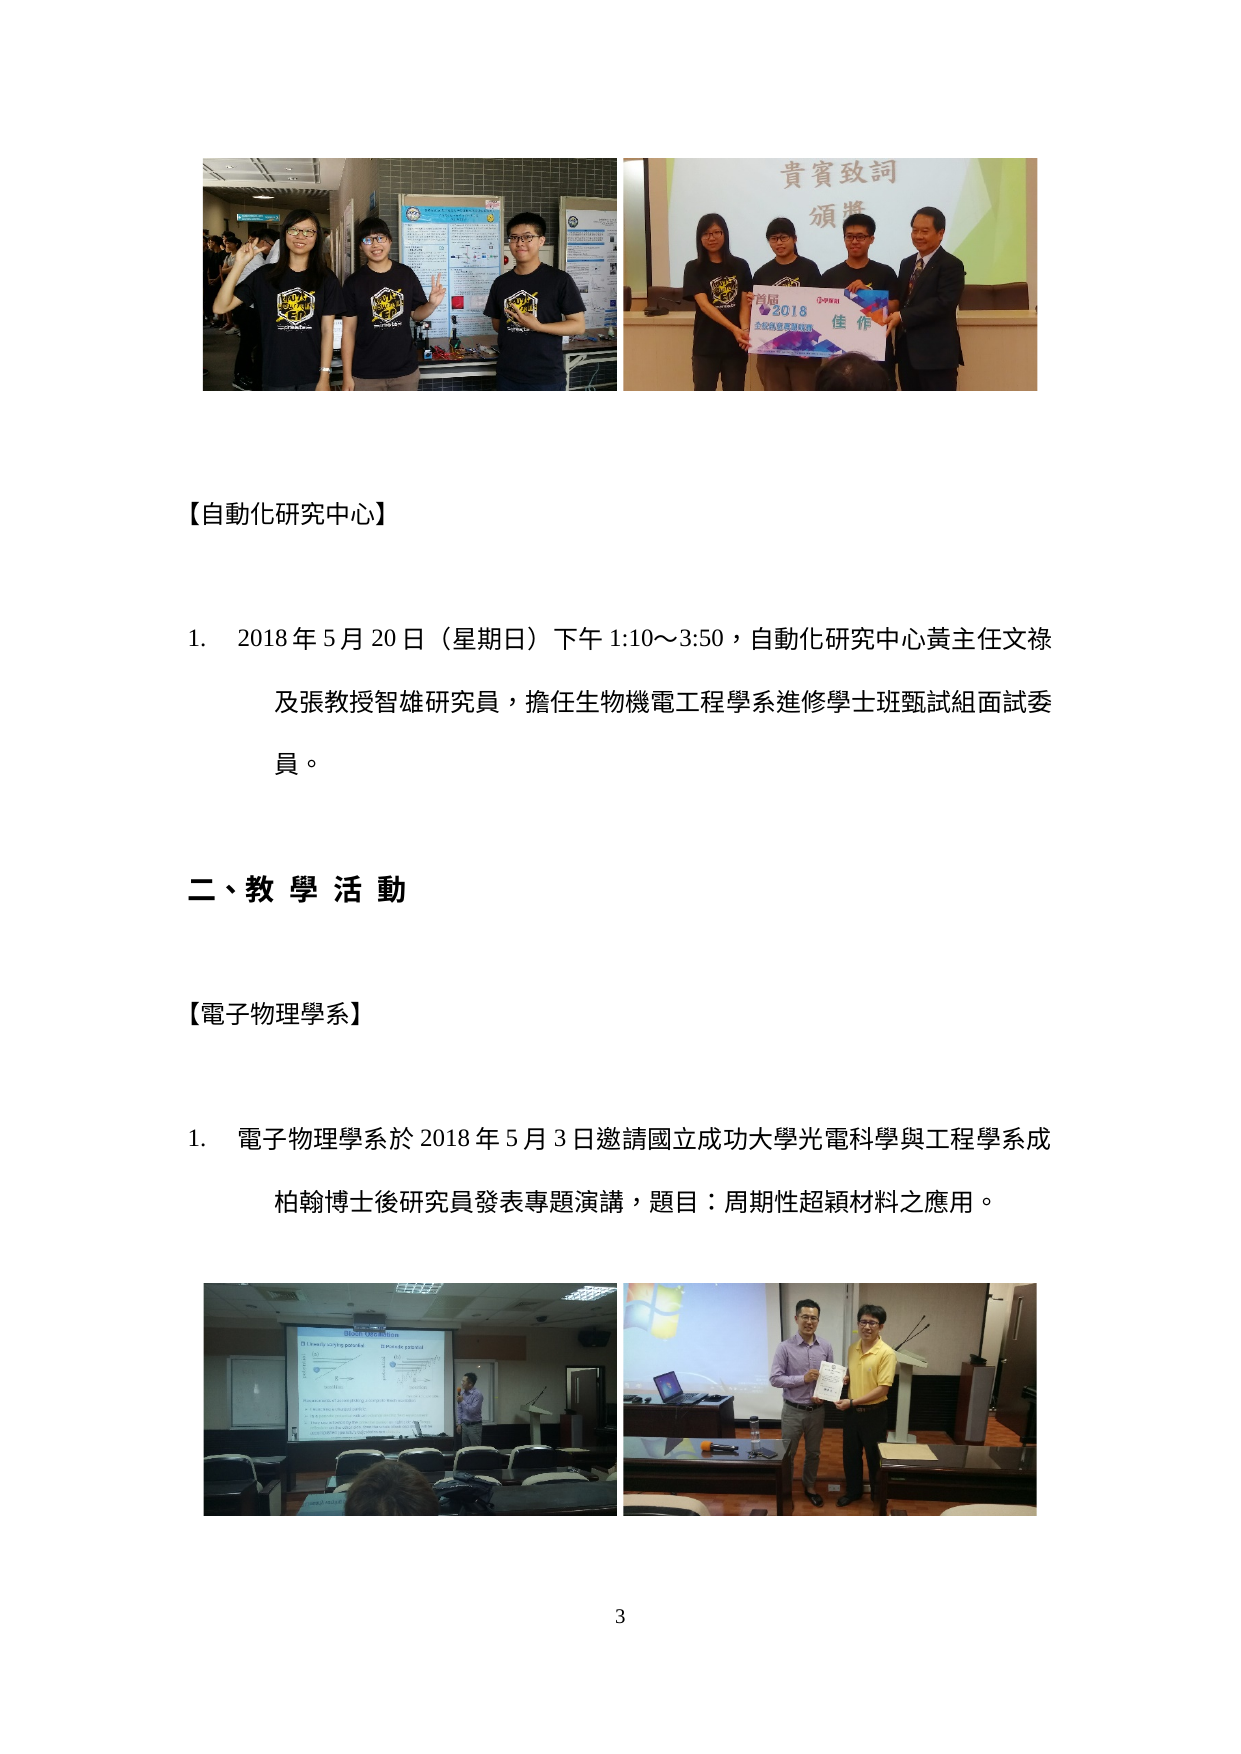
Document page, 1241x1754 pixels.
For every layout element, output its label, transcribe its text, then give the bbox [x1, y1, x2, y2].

text 【自動化研究中心】 [175, 471, 1053, 534]
text 二、教 學 活 動 [187, 846, 1053, 909]
text 【電子物理學系】 [175, 971, 1053, 1034]
list 電子物理學系於2018年5月3日邀請國立成功大學光電科學與工程學系成柏翰博士後研究員發表專題演講，題目：周期性超穎材料之應用。 [187, 1096, 1053, 1221]
list 2018年5月20日（星期日）下午1:10～3:50，自動化研究中心黃主任文祿及張教授智雄研究員，擔任生物機電工程學系進修學士班甄試組面試委員。 [187, 596, 1053, 784]
